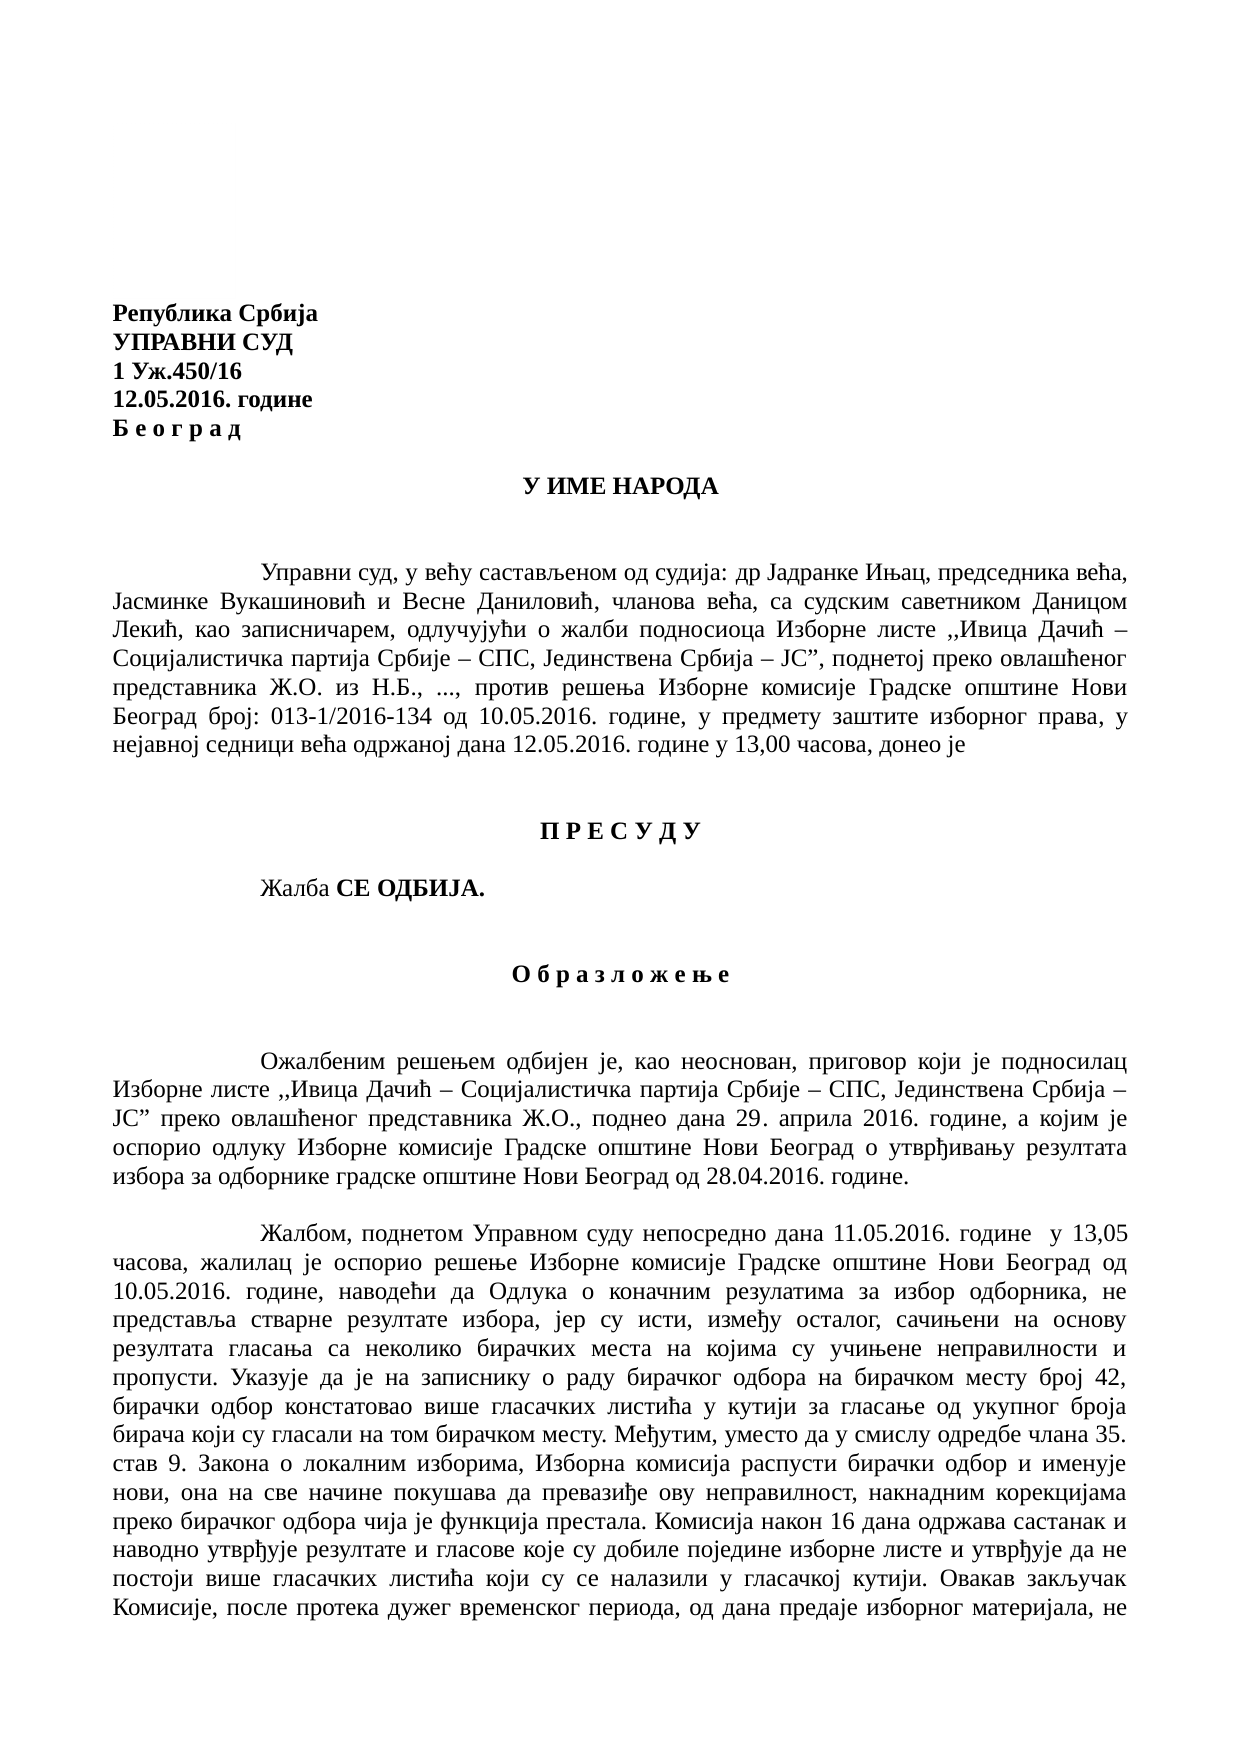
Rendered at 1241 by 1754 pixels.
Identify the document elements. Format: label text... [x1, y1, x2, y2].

text О б р а з л о ж е њ е [112, 959, 1128, 988]
text Република Србија [112, 118, 1128, 327]
text Б е о г р а д [112, 413, 1128, 442]
text Жалба СЕ ОДБИЈА. [112, 873, 1128, 902]
text П Р Е С У Д У [112, 816, 1128, 844]
text 12.05.2016. године [112, 384, 1128, 413]
text Ожалбеним решењем одбијен је, као неоснован, приговор који је подносилац Изборне листе ,,Ивица Дачић – Социјалистичка партија Србије – СПС, Јединствена Србија – ЈС” преко овлашћеног представника Ж.О., поднео дана 29. априла 2016. године, а којим је оспорио одлуку Изборне комисије Градске општине Нови Београд о утврђивању резултата избора за одборнике градске општине Нови Београд од 28.04.2016. године. [112, 1046, 1128, 1189]
text Управни суд, у већу састављеном од судија: др Јадранке Ињац, председника већа, Јасминке Вукашиновић и Весне Даниловић, чланова већа, са судским саветником Даницом Лекић, као записничарем, одлучујући о жалби подносиоца Изборне листе ,,Ивица Дачић – Социјалистичка партија Србије – СПС, Јединствена Србија – ЈС”, поднетој преко овлашћеног представника Ж.О. из Н.Б., ..., против решења Изборне комисије Градске општине Нови Београд број: 013-1/2016-134 од 10.05.2016. године, у предмету заштите изборног права, у нејавној седници већа одржаној дана 12.05.2016. године у 13,00 часова, донео је [112, 557, 1128, 758]
text УПРАВНИ СУД [112, 327, 1128, 356]
text 1 Уж.450/16 [112, 356, 1128, 384]
text Жалбом, поднетом Управном суду непосредно дана 11.05.2016. године у 13,05 часова, жалилац је оспорио решење Изборне комисије Градске општине Нови Београд од 10.05.2016. године, наводећи да Одлука о коначним резулатима за избор одборника, не представља стварне резултате избора, јер су исти, између осталог, сачињени на основу резултата гласања са неколико бирачких места на којима су учињене неправилности и пропусти. Указује да је на записнику о раду бирачког одбора на бирачком месту број 42, бирачки одбор констатовао више гласачких листића у кутији за гласање од укупног броја бирача који су гласали на том бирачком месту. Међутим, уместо да у смислу одредбе члана 35. став 9. Закона о локалним изборима, Изборна комисија распусти бирачки одбор и именује нови, она на све начине покушава да превазиђе ову неправилност, накнадним корекцијама преко бирачког одбора чија је функција престала. Комисија након 16 дана одржава састанак и наводно утврђује резултате и гласове које су добиле поједине изборне листе и утврђује да не постоји више гласачких листића који су се налазили у гласачкој кутији. Овакав закључак Комисије, после протека дужег временског периода, од дана предаје изборног материјала, не [112, 1218, 1128, 1621]
text У ИМЕ НАРОДА [112, 471, 1128, 499]
